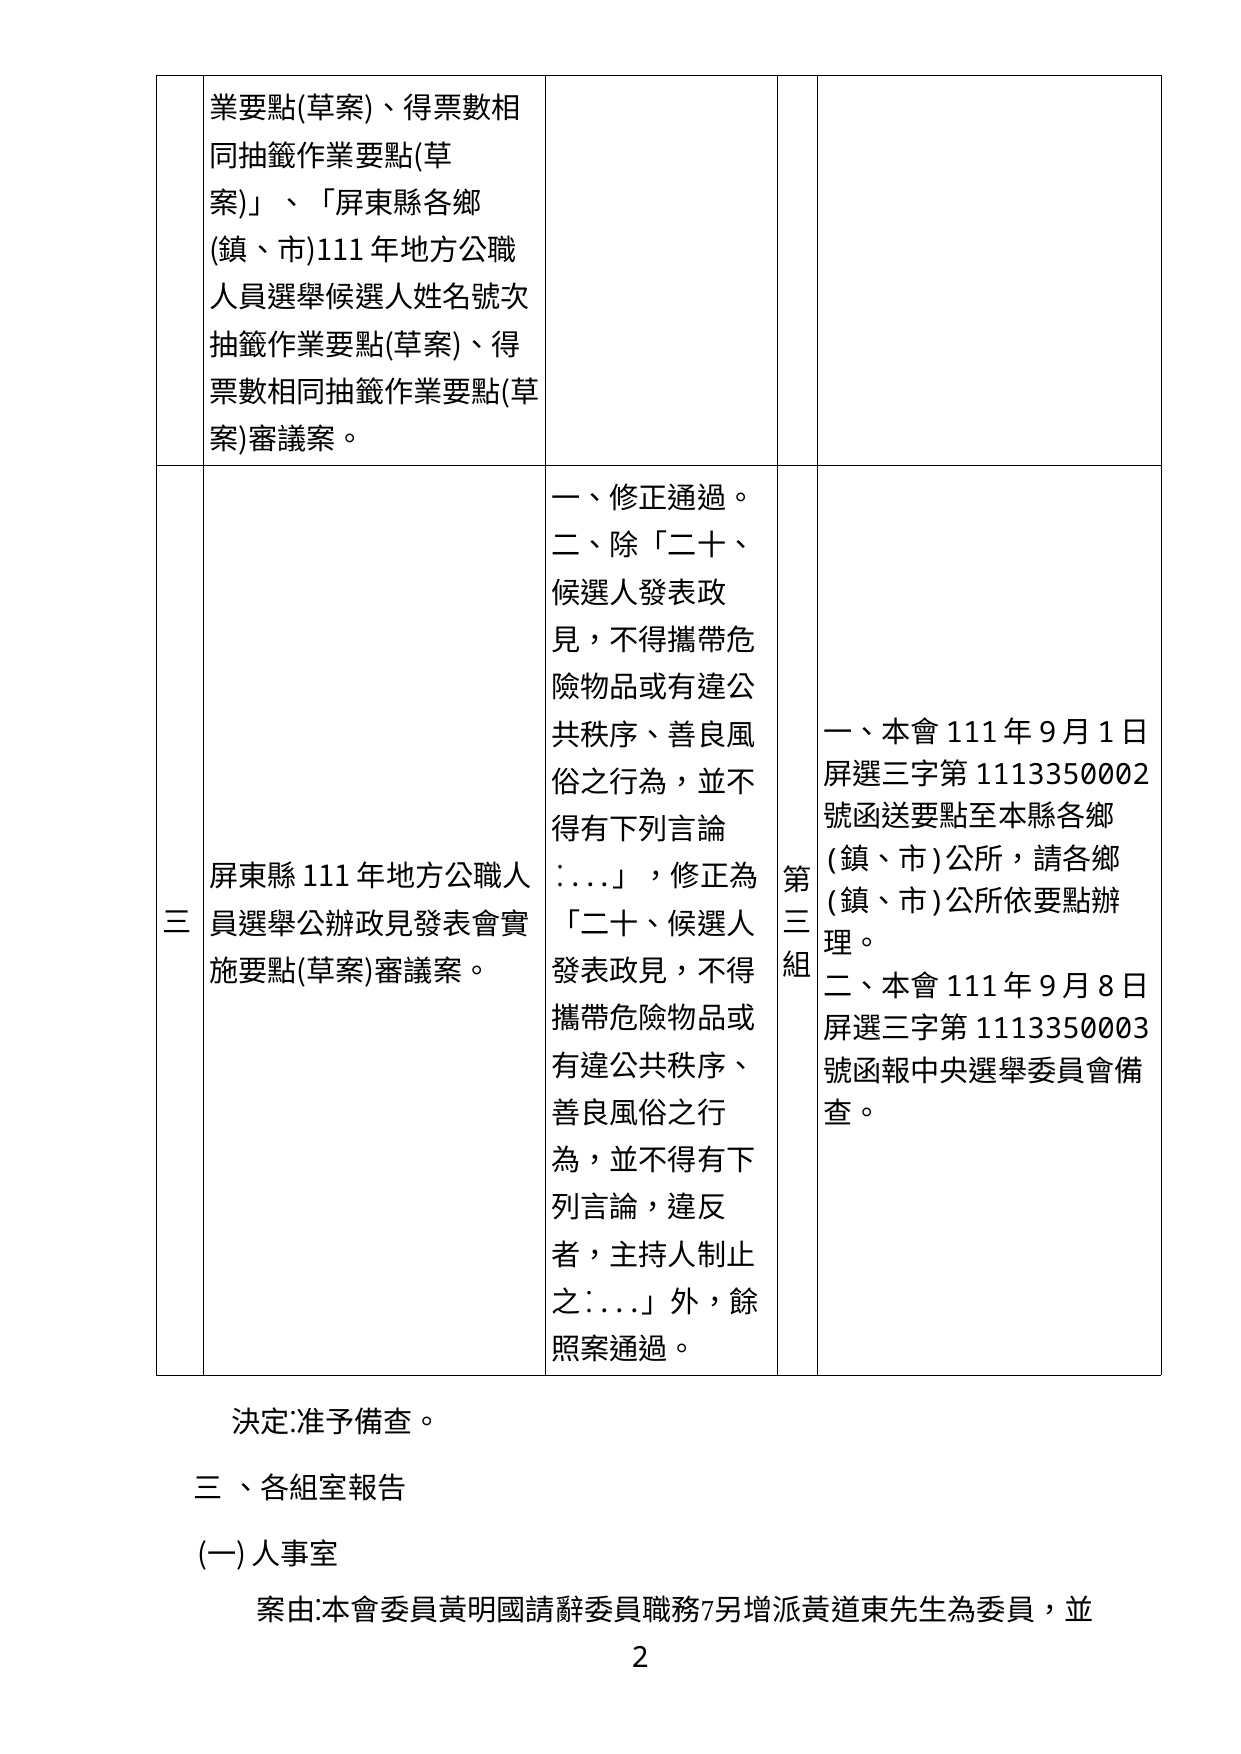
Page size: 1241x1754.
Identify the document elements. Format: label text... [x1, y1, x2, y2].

table_cell 業要點(草案)、得票數相同抽籤作業要點(草案)」、「屏東縣各鄉(鎮、市)111年地方公職人員選舉候選人姓名號次抽籤作業要點(草案)、得票數相同抽籤作業要點(草案)審議案。 [204, 76, 545, 465]
table_cell [546, 76, 777, 465]
list 決定⁚准予備查。 [193, 1399, 1123, 1441]
table_cell 三 [157, 466, 203, 1375]
list 、各組室報告 [193, 1465, 1123, 1507]
table_cell 一、修正通過。 二、除「二十、候選人發表政見，不得攜帶危險物品或有違公共秩序、善良風俗之行為，並不得有下列言論⁚...」，修正為「二十、候選人發表政見，不得攜帶危險物品或有違公共秩序、善良風俗之行為，並不得有下列言論，違反者，主持人制止之⁚...」外，餘照案通過。 [546, 466, 777, 1375]
table_cell 一、本會111年9月1日屏選三字第1113350002號函送要點至本縣各鄉(鎮、市)公所，請各鄉(鎮、市)公所依要點辦理。 二、本會111年9月8日屏選三字第1113350003號函報中央選舉委員會備查。 [818, 466, 1161, 1375]
table_cell 屏東縣111年地方公職人員選舉公辦政見發表會實施要點(草案)審議案。 [204, 466, 545, 1375]
table_cell [818, 76, 1161, 465]
table_cell 第 三 組 [778, 466, 817, 1375]
table_cell [778, 76, 817, 465]
list 案由⁚本會委員黃明國請辭委員職務另增派黃道東先生為委員，並 [219, 1573, 1123, 1632]
table_cell [157, 76, 203, 465]
list (一)人事室 [160, 1531, 1123, 1573]
